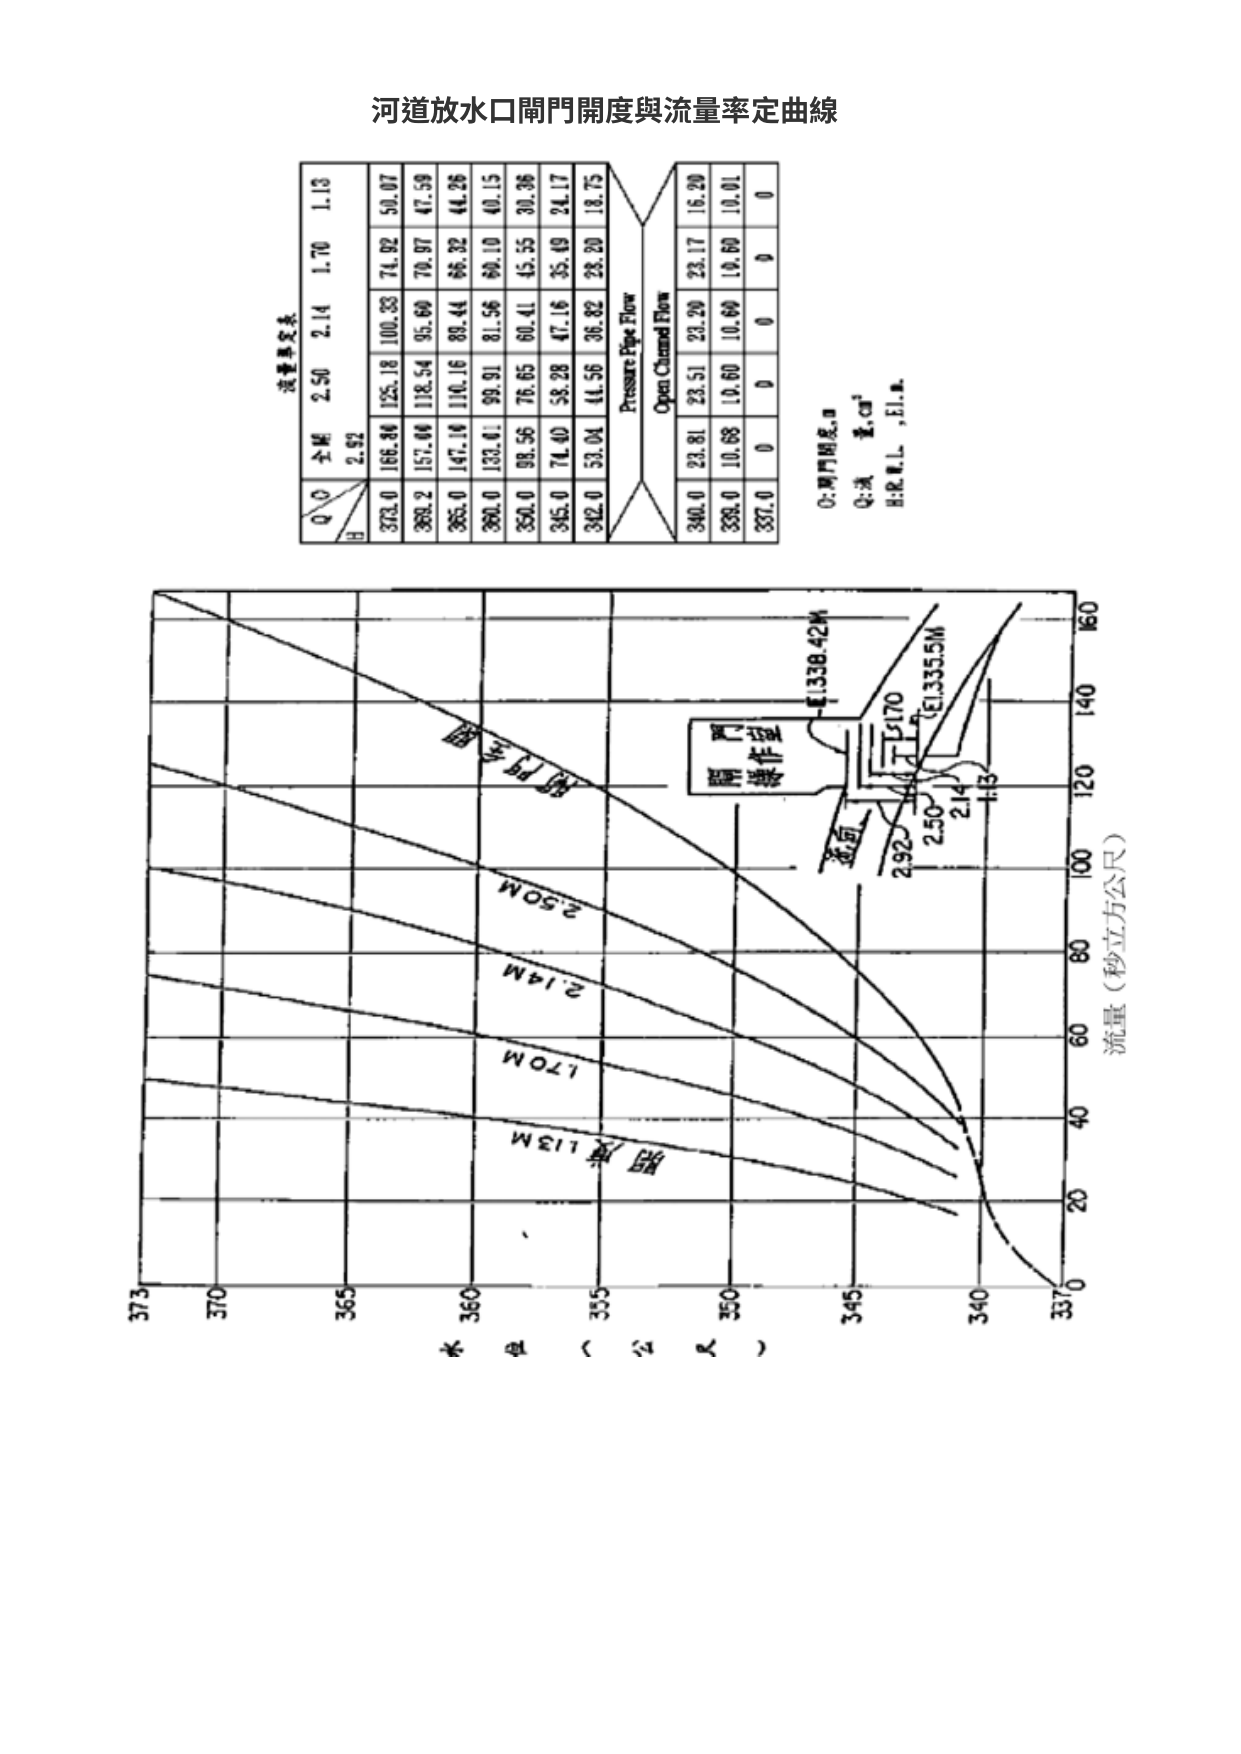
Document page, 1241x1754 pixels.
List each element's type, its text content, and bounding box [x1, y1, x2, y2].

text 河道放水口閘門開度與流量率定曲線 [59, 71, 1181, 146]
picture [104, 145, 1136, 1357]
